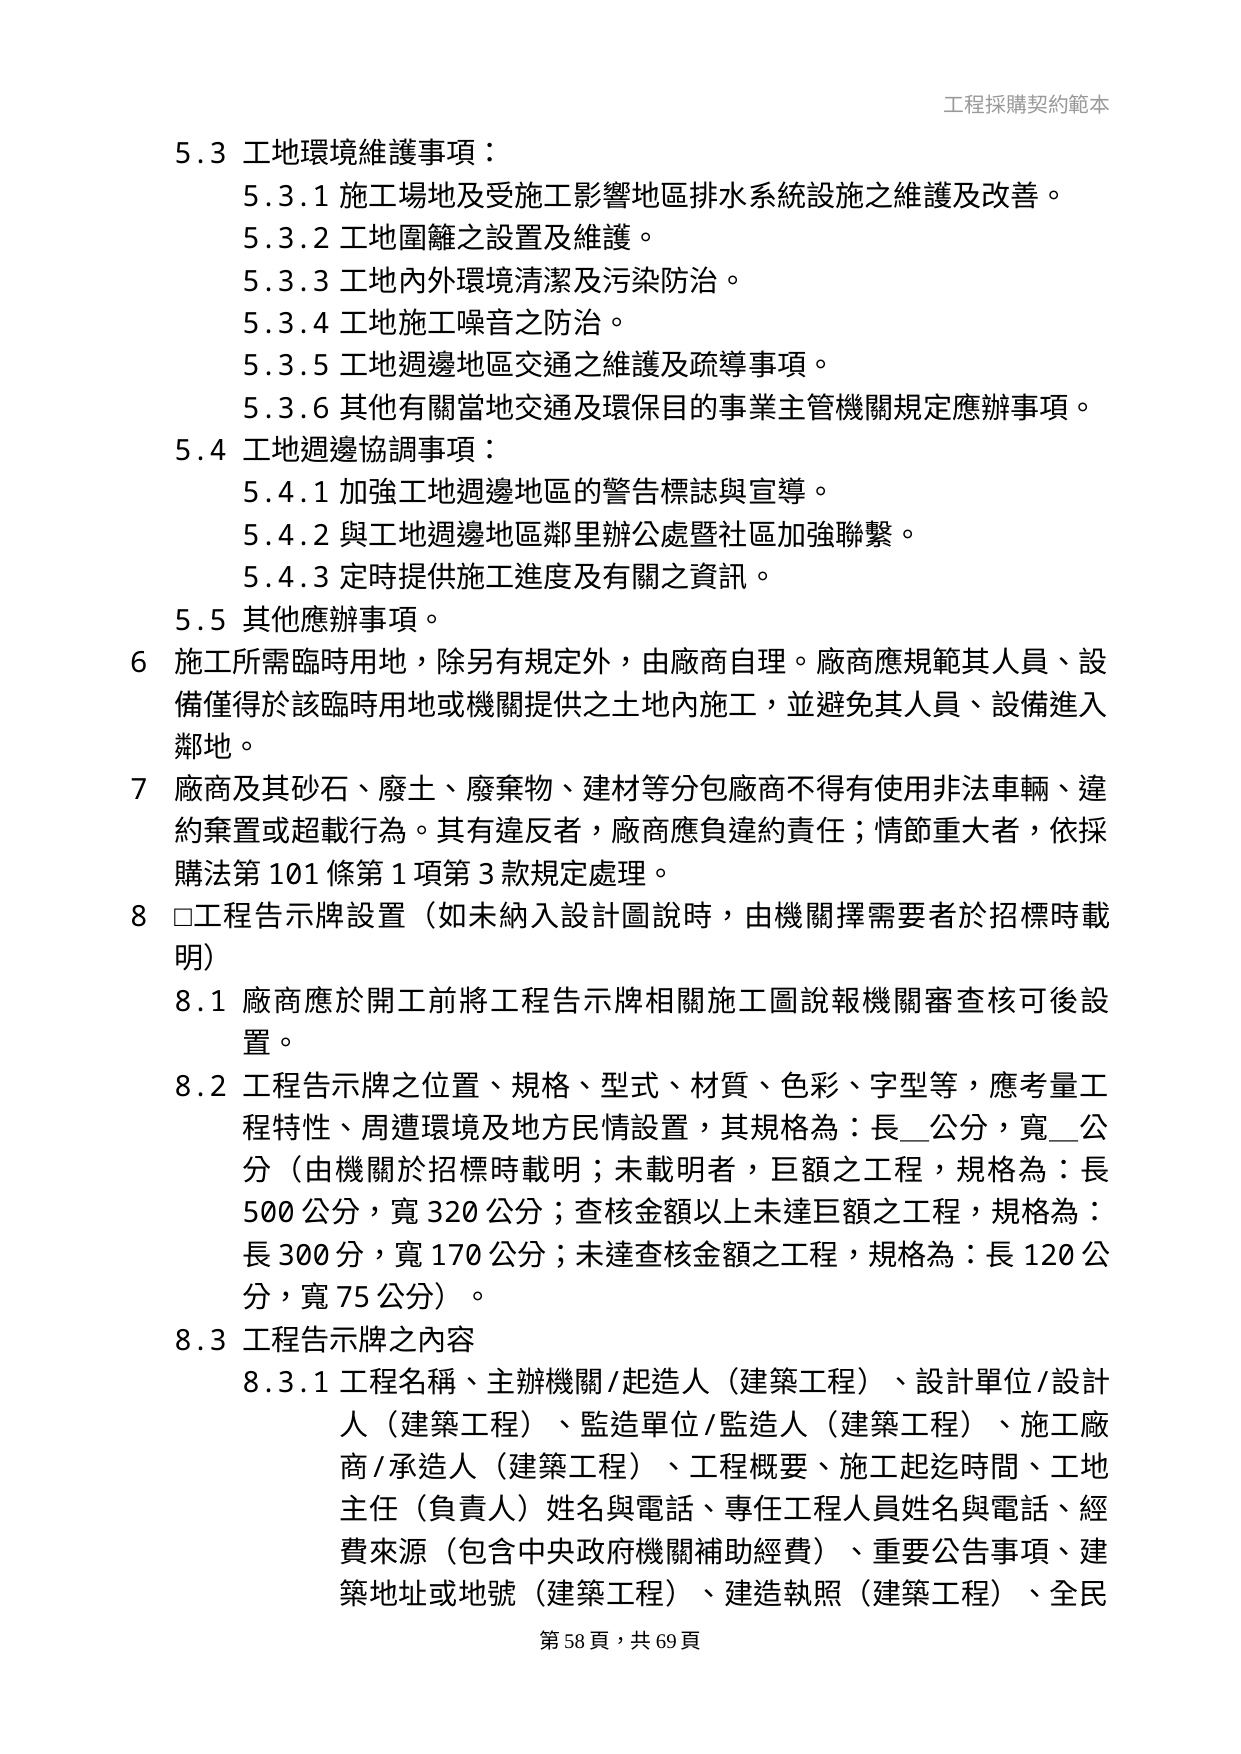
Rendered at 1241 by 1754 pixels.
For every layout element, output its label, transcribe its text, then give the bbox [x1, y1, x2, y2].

list 其他應辦事項。 [174, 596, 1110, 639]
list 工地週邊協調事項： [174, 427, 1110, 469]
list 工程告示牌之位置、規格、型式、材質、色彩、字型等，應考量工程特性、周遭環境及地方民情設置，其規格為：長＿公分，寬＿公分（由機關於招標時載明；未載明者，巨額之工程，規格為：長500公分，寬320公分；查核金額以上未達巨額之工程，規格為：長300分，寬170公分；未達查核金額之工程，規格為：長120公分，寬75公分）。 [174, 1062, 1110, 1316]
list 廠商及其砂石、廢土、廢棄物、建材等分包廠商不得有使用非法車輛、違約棄置或超載行為。其有違反者，廠商應負違約責任；情節重大者，依採購法第101條第1項第3款規定處理。 [130, 766, 1110, 893]
list 工程告示牌之內容 [174, 1316, 1110, 1359]
list 施工場地及受施工影響地區排水系統設施之維護及改善。 [242, 172, 1110, 215]
list □工程告示牌設置（如未納入設計圖說時，由機關擇需要者於招標時載明） [130, 893, 1110, 977]
list 工地圍籬之設置及維護。 [242, 215, 1110, 257]
list 工地環境維護事項： [174, 130, 1110, 172]
list 工地週邊地區交通之維護及疏導事項。 [242, 342, 1110, 384]
list 廠商應於開工前將工程告示牌相關施工圖說報機關審查核可後設置。 [174, 977, 1110, 1062]
list 其他有關當地交通及環保目的事業主管機關規定應辦事項。 [242, 384, 1110, 427]
list 定時提供施工進度及有關之資訊。 [242, 554, 1110, 596]
list 工程名稱、主辦機關/起造人（建築工程）、設計單位/設計人（建築工程）、監造單位/監造人（建築工程）、施工廠商/承造人（建築工程）、工程概要、施工起迄時間、工地主任（負責人）姓名與電話、專任工程人員姓名與電話、經費來源（包含中央政府機關補助經費）、重要公告事項、建築地址或地號（建築工程）、建造執照（建築工程）、全民 [242, 1359, 1110, 1613]
list 工地施工噪音之防治。 [242, 299, 1110, 342]
list 工地內外環境清潔及污染防治。 [242, 257, 1110, 299]
list 施工所需臨時用地，除另有規定外，由廠商自理。廠商應規範其人員、設備僅得於該臨時用地或機關提供之土地內施工，並避免其人員、設備進入鄰地。 [130, 639, 1110, 766]
list 與工地週邊地區鄰里辦公處暨社區加強聯繫。 [242, 511, 1110, 554]
list 加強工地週邊地區的警告標誌與宣導。 [242, 469, 1110, 511]
